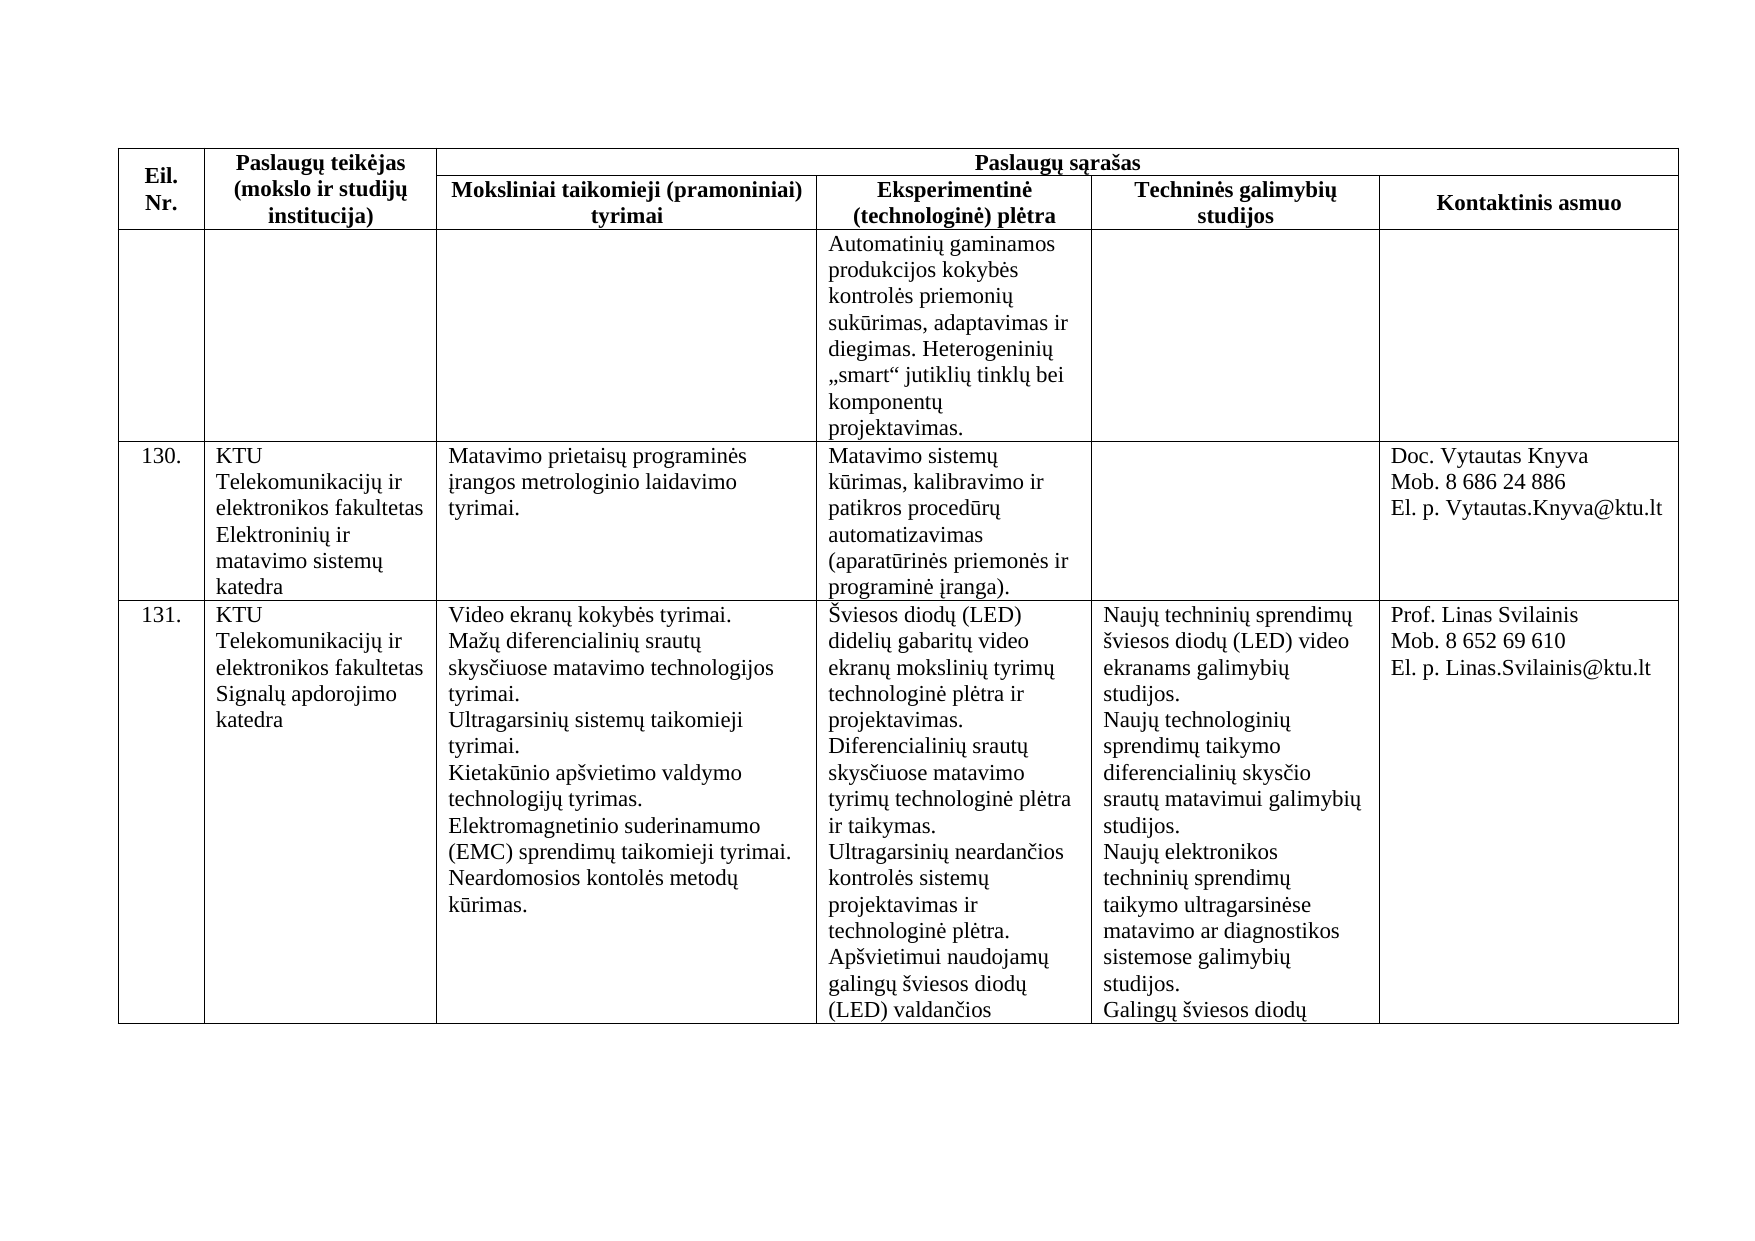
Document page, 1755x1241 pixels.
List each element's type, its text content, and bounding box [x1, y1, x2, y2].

table_cell [119, 230, 204, 441]
table_cell [1092, 230, 1379, 441]
table_cell [437, 230, 816, 441]
table_cell [1092, 442, 1379, 600]
table_cell Matavimo sistemų kūrimas, kalibravimo ir patikros procedūrų automatizavimas (aparatūrinės priemonės ir programinė įranga). [817, 442, 1091, 600]
table_cell Prof. Linas Svilainis Mob. 8 652 69 610 El. p. Linas.Svilainis@ktu.lt [1380, 601, 1678, 1022]
table_cell Automatinių gaminamos produkcijos kokybės kontrolės priemonių sukūrimas, adaptavimas ir diegimas. Heterogeninių „smart“ jutiklių tinklų bei komponentų projektavimas. [817, 230, 1091, 441]
table_header Paslaugų teikėjas (mokslo ir studijų institucija) [205, 149, 436, 229]
table_cell Techninės galimybių studijos [1092, 176, 1379, 229]
table_cell 130. [119, 442, 204, 600]
table_cell Šviesos diodų (LED) didelių gabaritų video ekranų mokslinių tyrimų technologinė plėtra ir projektavimas. Diferencialinių srautų skysčiuose matavimo tyrimų technologinė plėtra ir taikymas. Ultragarsinių neardančios kontrolės sistemų projektavimas ir technologinė plėtra. Apšvietimui naudojamų galingų šviesos diodų (LED) valdančios [817, 601, 1091, 1022]
table_cell [205, 230, 436, 441]
table_cell KTU Telekomunikacijų ir elektronikos fakultetas Signalų apdorojimo katedra [205, 601, 436, 1022]
table_cell Video ekranų kokybės tyrimai. Mažų diferencialinių srautų skysčiuose matavimo technologijos tyrimai. Ultragarsinių sistemų taikomieji tyrimai. Kietakūnio apšvietimo valdymo technologijų tyrimas. Elektromagnetinio suderinamumo (EMC) sprendimų taikomieji tyrimai. Neardomosios kontolės metodų kūrimas. [437, 601, 816, 1022]
table_cell Moksliniai taikomieji (pramoniniai) tyrimai [437, 176, 816, 229]
table_cell Doc. Vytautas Knyva Mob. 8 686 24 886 El. p. Vytautas.Knyva@ktu.lt [1380, 442, 1678, 600]
table_header Eil. Nr. [119, 149, 204, 229]
table_header Paslaugų sąrašas [437, 149, 1678, 175]
table_cell Matavimo prietaisų programinės įrangos metrologinio laidavimo tyrimai. [437, 442, 816, 600]
table_cell Eksperimentinė (technologinė) plėtra [817, 176, 1091, 229]
table_cell Kontaktinis asmuo [1380, 176, 1678, 229]
table_cell 131. [119, 601, 204, 1022]
table_cell KTU Telekomunikacijų ir elektronikos fakultetas Elektroninių ir matavimo sistemų katedra [205, 442, 436, 600]
table_cell Naujų techninių sprendimų šviesos diodų (LED) video ekranams galimybių studijos. Naujų technologinių sprendimų taikymo diferencialinių skysčio srautų matavimui galimybių studijos. Naujų elektronikos techninių sprendimų taikymo ultragarsinėse matavimo ar diagnostikos sistemose galimybių studijos. Galingų šviesos diodų [1092, 601, 1379, 1022]
table_cell [1380, 230, 1678, 441]
